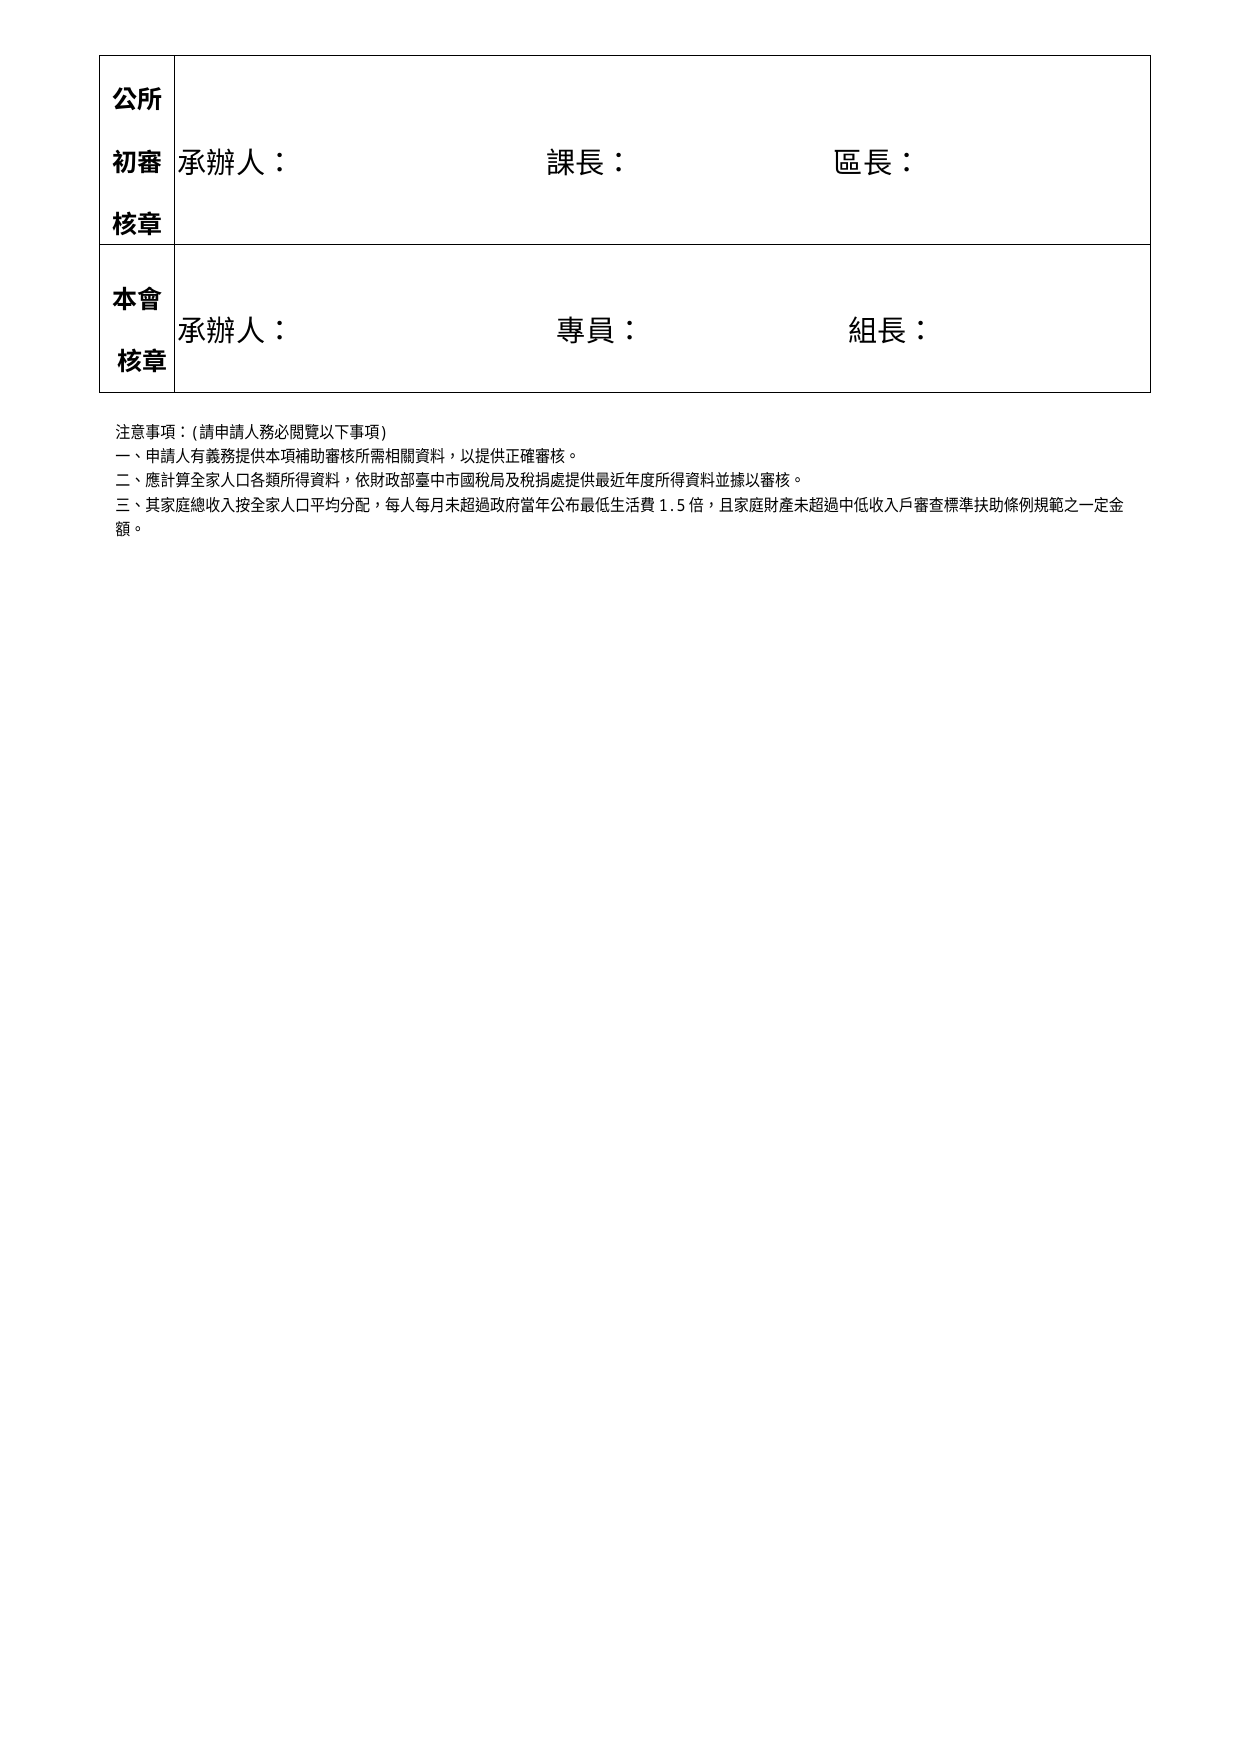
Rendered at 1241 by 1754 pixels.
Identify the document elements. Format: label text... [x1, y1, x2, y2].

table_cell 公所 初審 核章 [100, 56, 174, 244]
table_cell 本會 核章 [100, 245, 174, 392]
text 一、申請人有義務提供本項補助審核所需相關資料，以提供正確審核。 [115, 443, 1135, 467]
table_cell 承辦人： 課長： 區長： [175, 56, 1150, 244]
table_cell 承辦人： 專員： 組長： [175, 245, 1150, 392]
text 三、其家庭總收入按全家人口平均分配，每人每月未超過政府當年公布最低生活費1.5倍，且家庭財產未超過中低收入戶審查標準扶助條例規範之一定金額。 [115, 492, 1135, 540]
text 二、應計算全家人口各類所得資料，依財政部臺中市國稅局及稅捐處提供最近年度所得資料並據以審核。 [115, 467, 1135, 492]
text 注意事項：(請申請人務必閲覽以下事項) [115, 419, 1135, 443]
